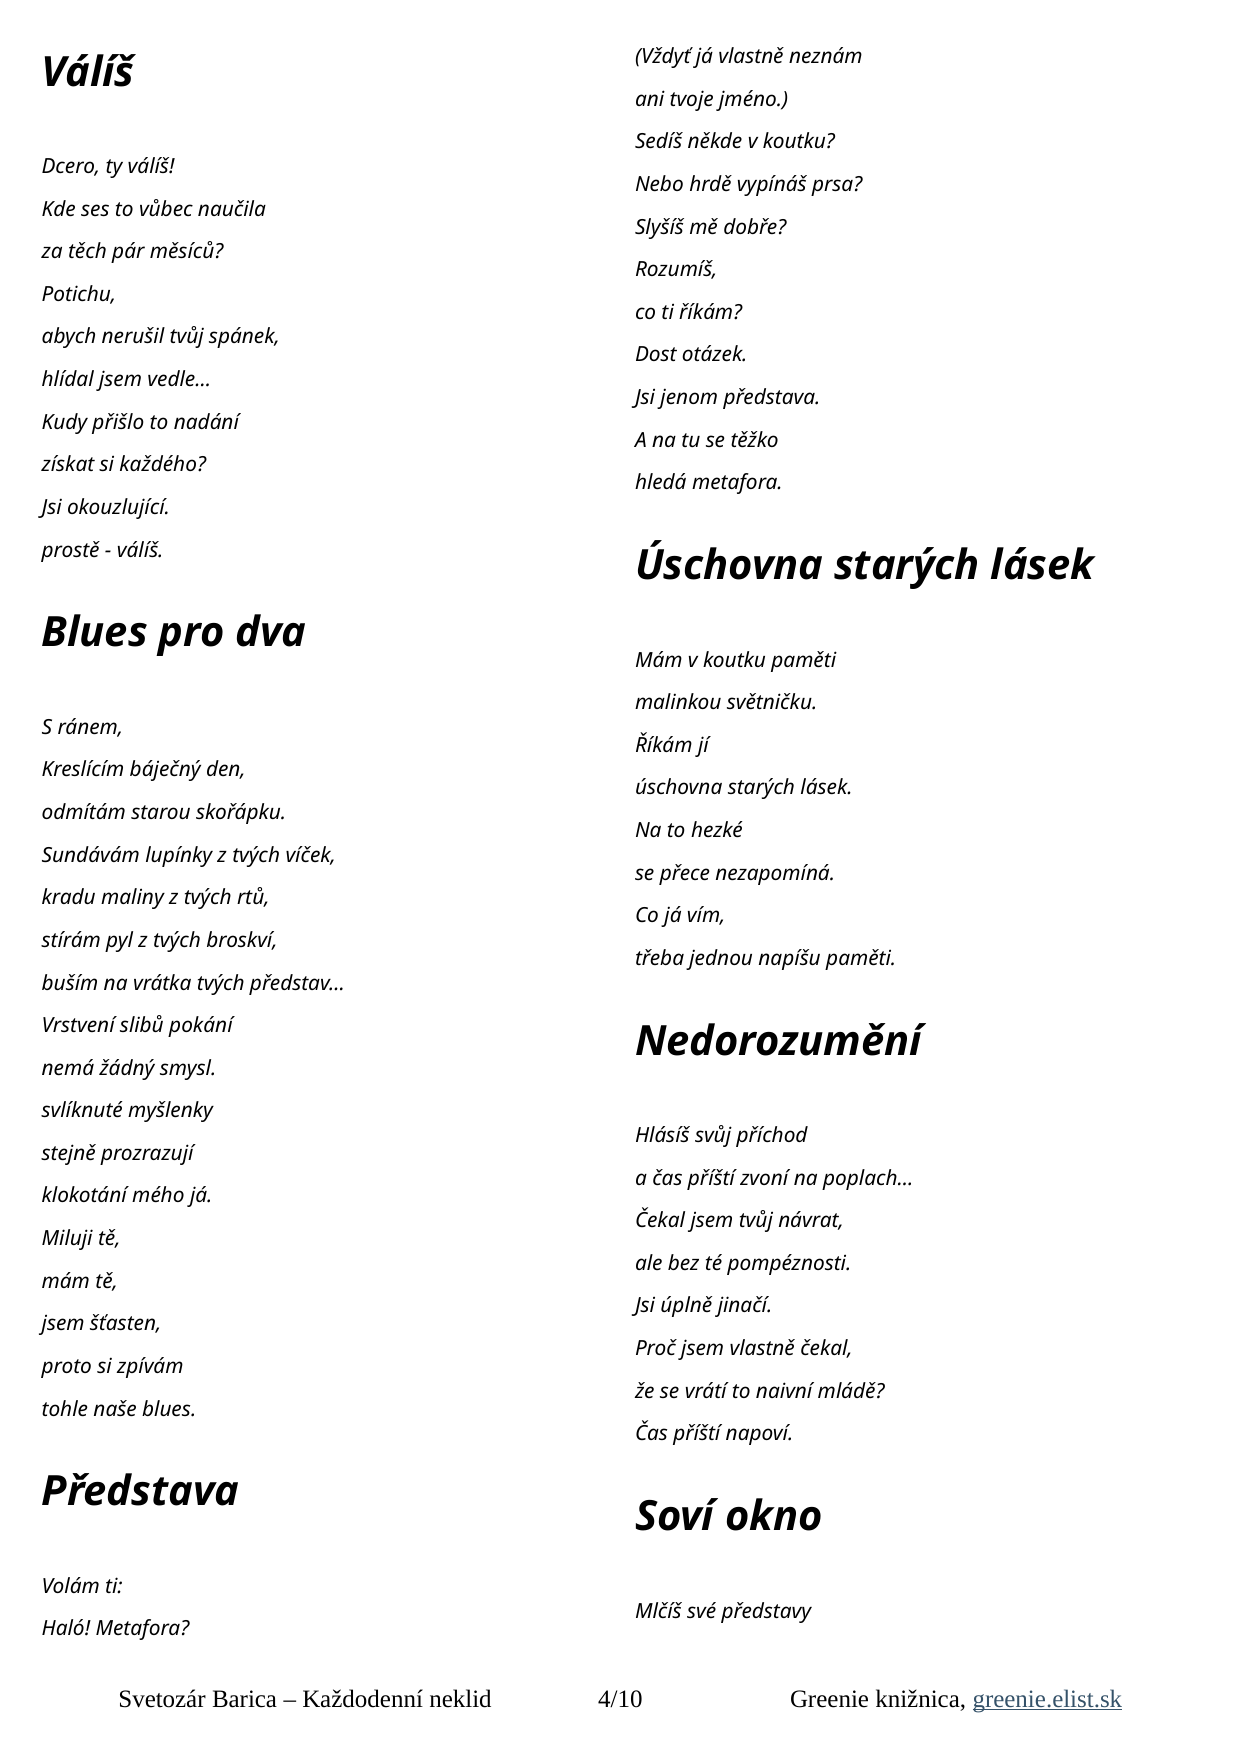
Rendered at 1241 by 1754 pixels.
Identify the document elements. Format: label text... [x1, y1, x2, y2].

text získat si každého? [41, 449, 605, 478]
text Říkám jí [635, 730, 1199, 758]
text co ti říkám? [635, 297, 1199, 325]
text úschovna starých lásek. [635, 772, 1199, 801]
text Na to hezké [635, 815, 1199, 843]
text Jsi okouzlující. [41, 492, 605, 521]
text Dost otázek. [635, 339, 1199, 368]
text Kde ses to vůbec naučila [41, 194, 605, 222]
text Kreslícím báječný den, [41, 754, 605, 783]
text svlíknuté myšlenky [41, 1095, 605, 1124]
text Čekal jsem tvůj návrat, [635, 1205, 1199, 1234]
text proto si zpívám [41, 1351, 605, 1379]
text Co já vím, [635, 900, 1199, 929]
text Slyšíš mě dobře? [635, 212, 1199, 240]
text Mlčíš své představy [635, 1596, 1199, 1624]
subtitle Blues pro dva [41, 602, 605, 659]
text nemá žádný smysl. [41, 1053, 605, 1081]
text tohle naše blues. [41, 1394, 605, 1422]
text Jsi jenom představa. [635, 382, 1199, 411]
text abych nerušil tvůj spánek, [41, 322, 605, 350]
text hledá metafora. [635, 467, 1199, 496]
text se přece nezapomíná. [635, 858, 1199, 886]
text Vrstvení slibů pokání [41, 1010, 605, 1039]
text Nebo hrdě vypínáš prsa? [635, 169, 1199, 198]
text třeba jednou napíšu paměti. [635, 943, 1199, 971]
text Jsi úplně jinačí. [635, 1291, 1199, 1319]
text Rozumíš, [635, 254, 1199, 283]
text odmítám starou skořápku. [41, 797, 605, 826]
text hlídal jsem vedle... [41, 364, 605, 393]
text za těch pár měsíců? [41, 236, 605, 265]
text Proč jsem vlastně čekal, [635, 1333, 1199, 1362]
subtitle Válíš [41, 41, 605, 98]
text prostě - válíš. [41, 535, 605, 563]
text A na tu se těžko [635, 425, 1199, 453]
text ale bez té pompéznosti. [635, 1248, 1199, 1276]
text Hlásíš svůj příchod [635, 1120, 1199, 1149]
text klokotání mého já. [41, 1181, 605, 1209]
subtitle Úschovna starých lásek [635, 535, 1199, 592]
subtitle Představa [41, 1461, 605, 1518]
subtitle Nedorozumění [635, 1010, 1199, 1067]
text Sundávám lupínky z tvých víček, [41, 840, 605, 868]
text Potichu, [41, 279, 605, 307]
text jsem šťasten, [41, 1308, 605, 1337]
text stejně prozrazují [41, 1138, 605, 1166]
text kradu maliny z tvých rtů, [41, 882, 605, 911]
text S ránem, [41, 712, 605, 740]
text ani tvoje jméno.) [635, 84, 1199, 112]
text stírám pyl z tvých broskví, [41, 925, 605, 953]
text (Vždyť já vlastně neznám [635, 41, 1199, 70]
subtitle Soví okno [635, 1486, 1199, 1543]
text Mám v koutku paměti [635, 645, 1199, 673]
text Dcero, ty válíš! [41, 151, 605, 180]
text Volám ti: [41, 1571, 605, 1599]
text že se vrátí to naivní mládě? [635, 1376, 1199, 1404]
text mám tě, [41, 1266, 605, 1294]
text Sedíš někde v koutku? [635, 127, 1199, 155]
text buším na vrátka tvých představ... [41, 968, 605, 996]
text a čas příští zvoní na poplach... [635, 1163, 1199, 1191]
text Kudy přišlo to nadání [41, 407, 605, 435]
text Čas příští napoví. [635, 1418, 1199, 1447]
text Haló! Metafora? [41, 1613, 605, 1642]
text malinkou světničku. [635, 687, 1199, 716]
text Miluji tě, [41, 1223, 605, 1252]
